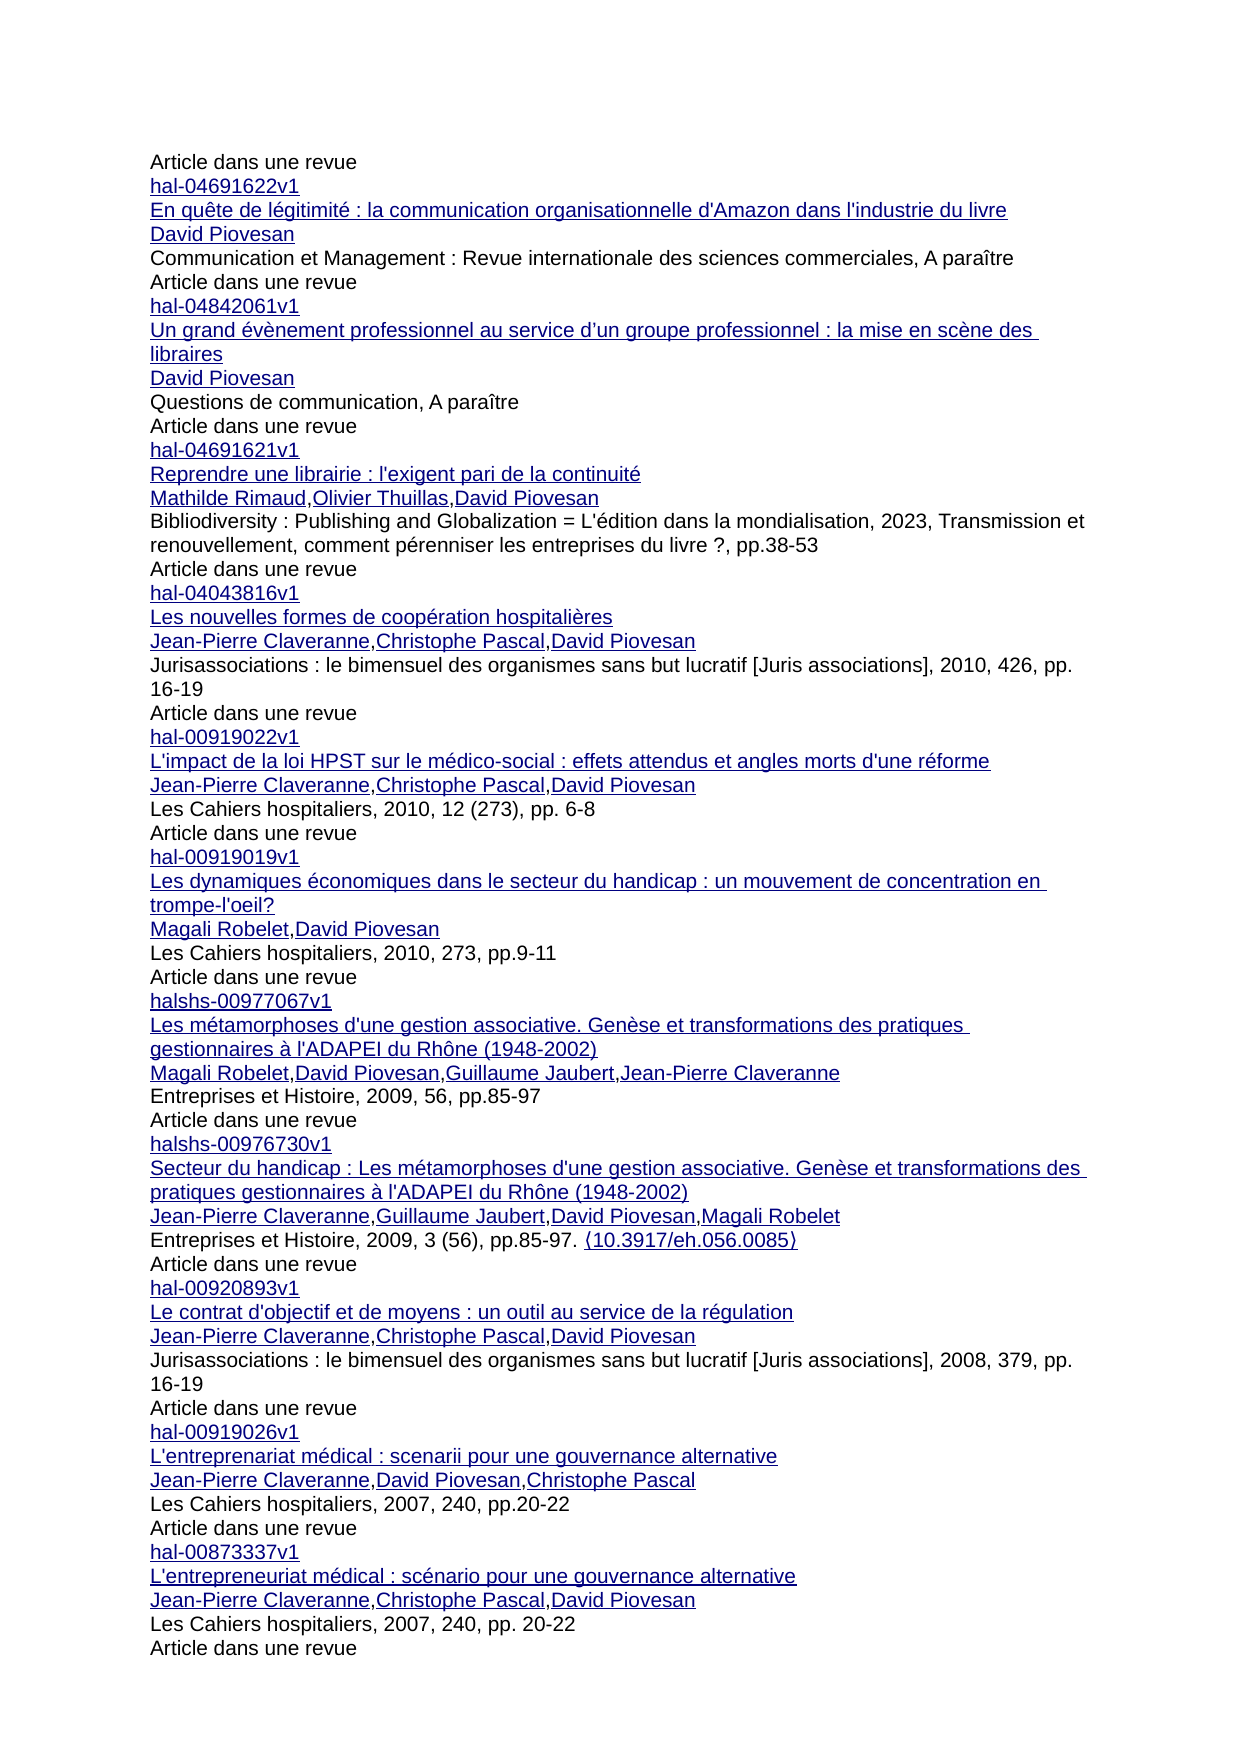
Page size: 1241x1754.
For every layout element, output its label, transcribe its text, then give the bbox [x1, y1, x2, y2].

table_cell Secteur du handicap : Les métamorphoses d'une gestion associative. Genèse et transformations des pratiques gestionnaires à l'ADAPEI du Rhône (1948-2002) Jean-Pierre Claveranne,Guillaume Jaubert,David Piovesan,Magali Robelet Entreprises et Histoire, 2009, 3 (56), pp.85-97. ⟨10.3917/eh.056.0085⟩ Article dans une revue hal-00920893v1 [150, 1156, 1090, 1300]
table_cell L'impact de la loi HPST sur le médico-social : effets attendus et angles morts d'une réforme Jean-Pierre Claveranne,Christophe Pascal,David Piovesan Les Cahiers hospitaliers, 2010, 12 (273), pp. 6-8 Article dans une revue hal-00919019v1 [150, 749, 1090, 869]
table_cell Les dynamiques économiques dans le secteur du handicap : un mouvement de concentration en trompe-l'oeil? Magali Robelet,David Piovesan Les Cahiers hospitaliers, 2010, 273, pp.9-11 Article dans une revue halshs-00977067v1 [150, 869, 1090, 1012]
table_cell L'entrepreneuriat médical : scénario pour une gouvernance alternative Jean-Pierre Claveranne,Christophe Pascal,David Piovesan Les Cahiers hospitaliers, 2007, 240, pp. 20-22 Article dans une revue [150, 1564, 1090, 1659]
table_cell Le contrat d'objectif et de moyens : un outil au service de la régulation Jean-Pierre Claveranne,Christophe Pascal,David Piovesan Jurisassociations : le bimensuel des organismes sans but lucratif [Juris associations], 2008, 379, pp. 16-19 Article dans une revue hal-00919026v1 [150, 1300, 1090, 1444]
table_cell Article dans une revue hal-04691622v1 [150, 150, 1090, 198]
table_cell En quête de légitimité : la communication organisationnelle d'Amazon dans l'industrie du livre David Piovesan Communication et Management : Revue internationale des sciences commerciales, A paraître Article dans une revue hal-04842061v1 [150, 198, 1090, 318]
table_cell Un grand évènement professionnel au service d’un groupe professionnel : la mise en scène des libraires David Piovesan Questions de communication, A paraître Article dans une revue hal-04691621v1 [150, 318, 1090, 461]
table_cell Les métamorphoses d'une gestion associative. Genèse et transformations des pratiques gestionnaires à l'ADAPEI du Rhône (1948-2002) Magali Robelet,David Piovesan,Guillaume Jaubert,Jean-Pierre Claveranne Entreprises et Histoire, 2009, 56, pp.85-97 Article dans une revue halshs-00976730v1 [150, 1013, 1090, 1156]
table_cell L'entreprenariat médical : scenarii pour une gouvernance alternative Jean-Pierre Claveranne,David Piovesan,Christophe Pascal Les Cahiers hospitaliers, 2007, 240, pp.20-22 Article dans une revue hal-00873337v1 [150, 1444, 1090, 1563]
table_cell Les nouvelles formes de coopération hospitalières Jean-Pierre Claveranne,Christophe Pascal,David Piovesan Jurisassociations : le bimensuel des organismes sans but lucratif [Juris associations], 2010, 426, pp. 16-19 Article dans une revue hal-00919022v1 [150, 605, 1090, 749]
table_cell Reprendre une librairie : l'exigent pari de la continuité Mathilde Rimaud,Olivier Thuillas,David Piovesan Bibliodiversity : Publishing and Globalization = L'édition dans la mondialisation, 2023, Transmission et renouvellement, comment pérenniser les entreprises du livre ?, pp.38-53 Article dans une revue hal-04043816v1 [150, 461, 1090, 605]
